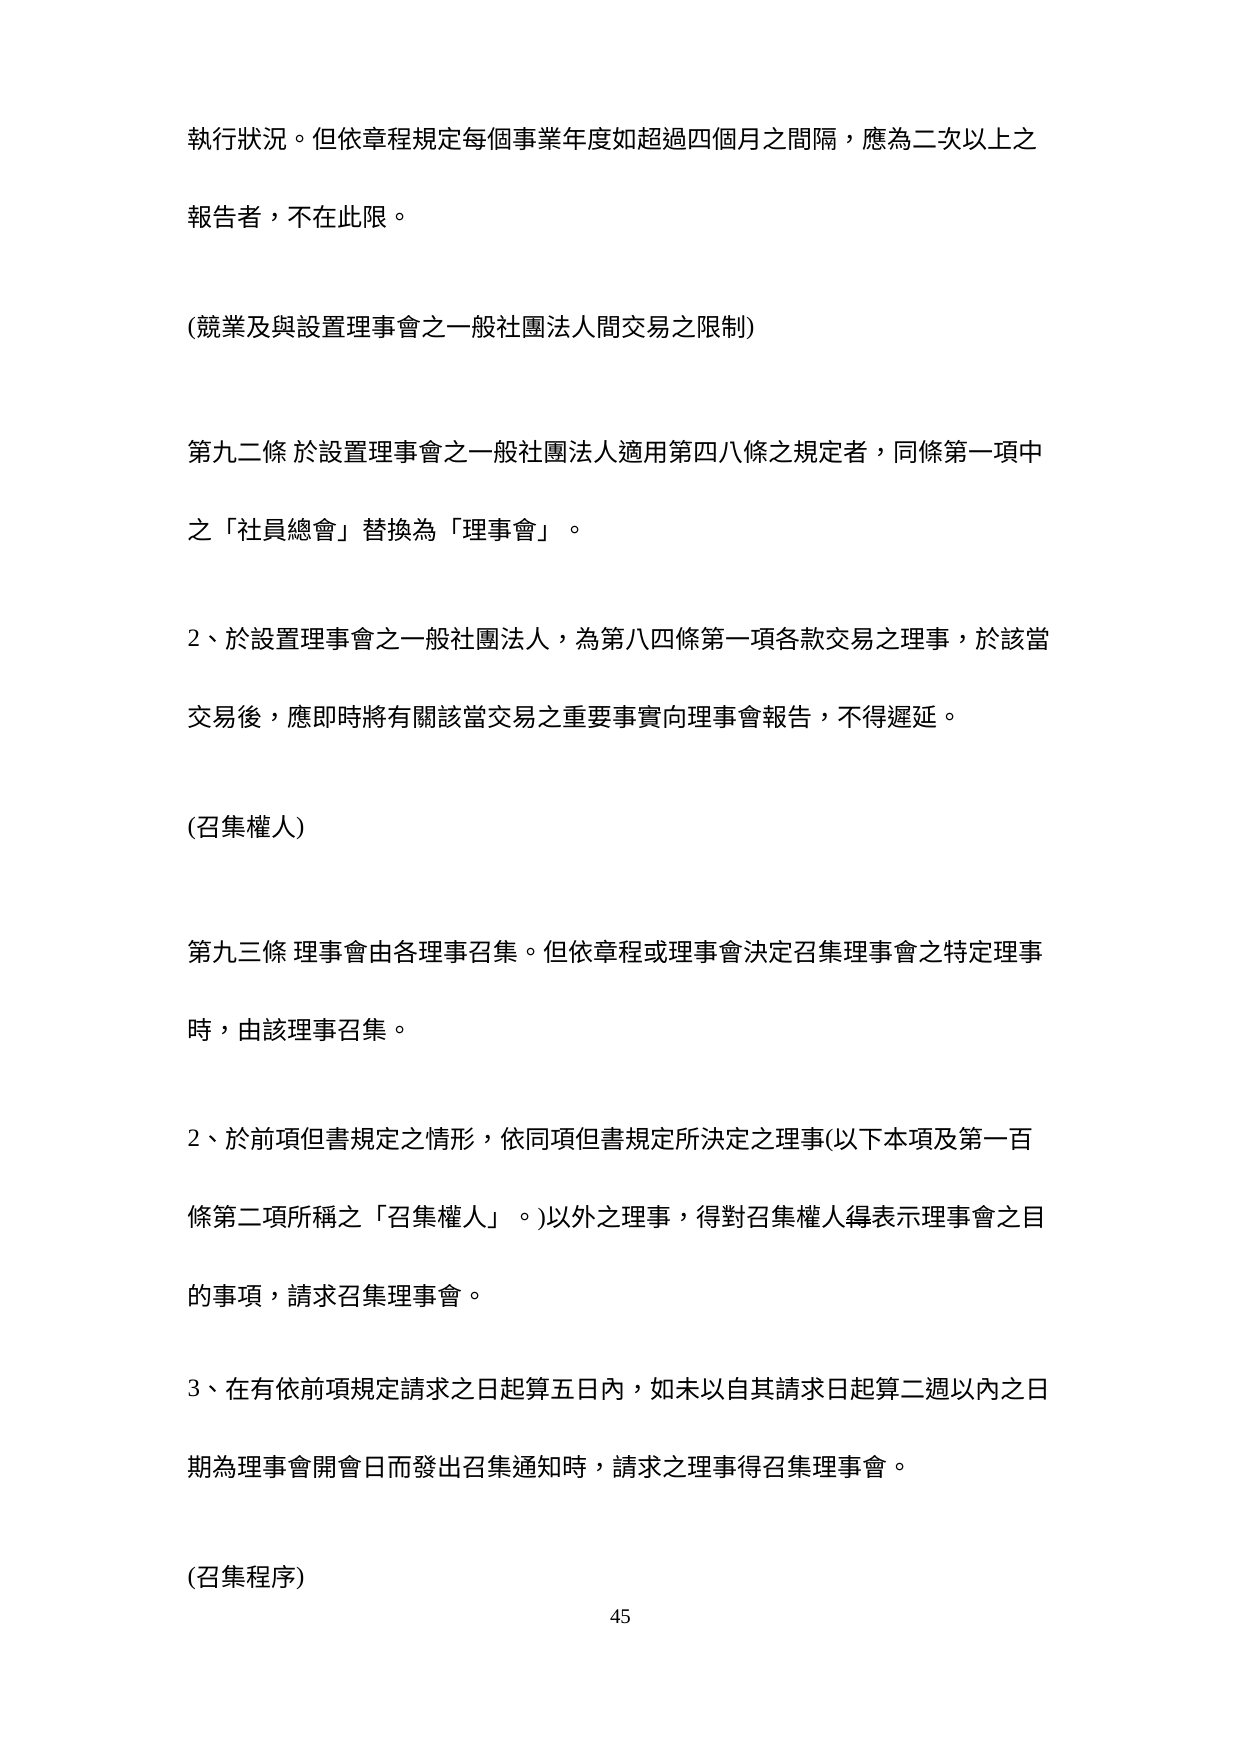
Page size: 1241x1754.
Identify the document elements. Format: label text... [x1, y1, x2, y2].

text 第九三條 理事會由各理事召集。但依章程或理事會決定召集理事會之特定理事時，由該理事召集。 [187, 909, 1053, 1049]
text 2、於前項但書規定之情形，依同項但書規定所決定之理事(以下本項及第一百條第二項所稱之「召集權人」。)以外之理事，得對召集權人得表示理事會之目的事項，請求召集理事會。 [187, 1096, 1053, 1315]
text (召集程序) [187, 1534, 1053, 1596]
text 2、於設置理事會之一般社團法人，為第八四條第一項各款交易之理事，於該當交易後，應即時將有關該當交易之重要事實向理事會報告，不得遲延。 [187, 596, 1053, 737]
text (競業及與設置理事會之一般社團法人間交易之限制) [187, 284, 1053, 346]
text (召集權人) [187, 784, 1053, 846]
text 3、在有依前項規定請求之日起算五日內，如未以自其請求日起算二週以內之日期為理事會開會日而發出召集通知時，請求之理事得召集理事會。 [187, 1346, 1053, 1487]
text 第九二條 於設置理事會之一般社團法人適用第四八條之規定者，同條第一項中之「社員總會」替換為「理事會」。 [187, 409, 1053, 549]
text 執行狀況。但依章程規定每個事業年度如超過四個月之間隔，應為二次以上之報告者，不在此限。 [187, 96, 1053, 237]
